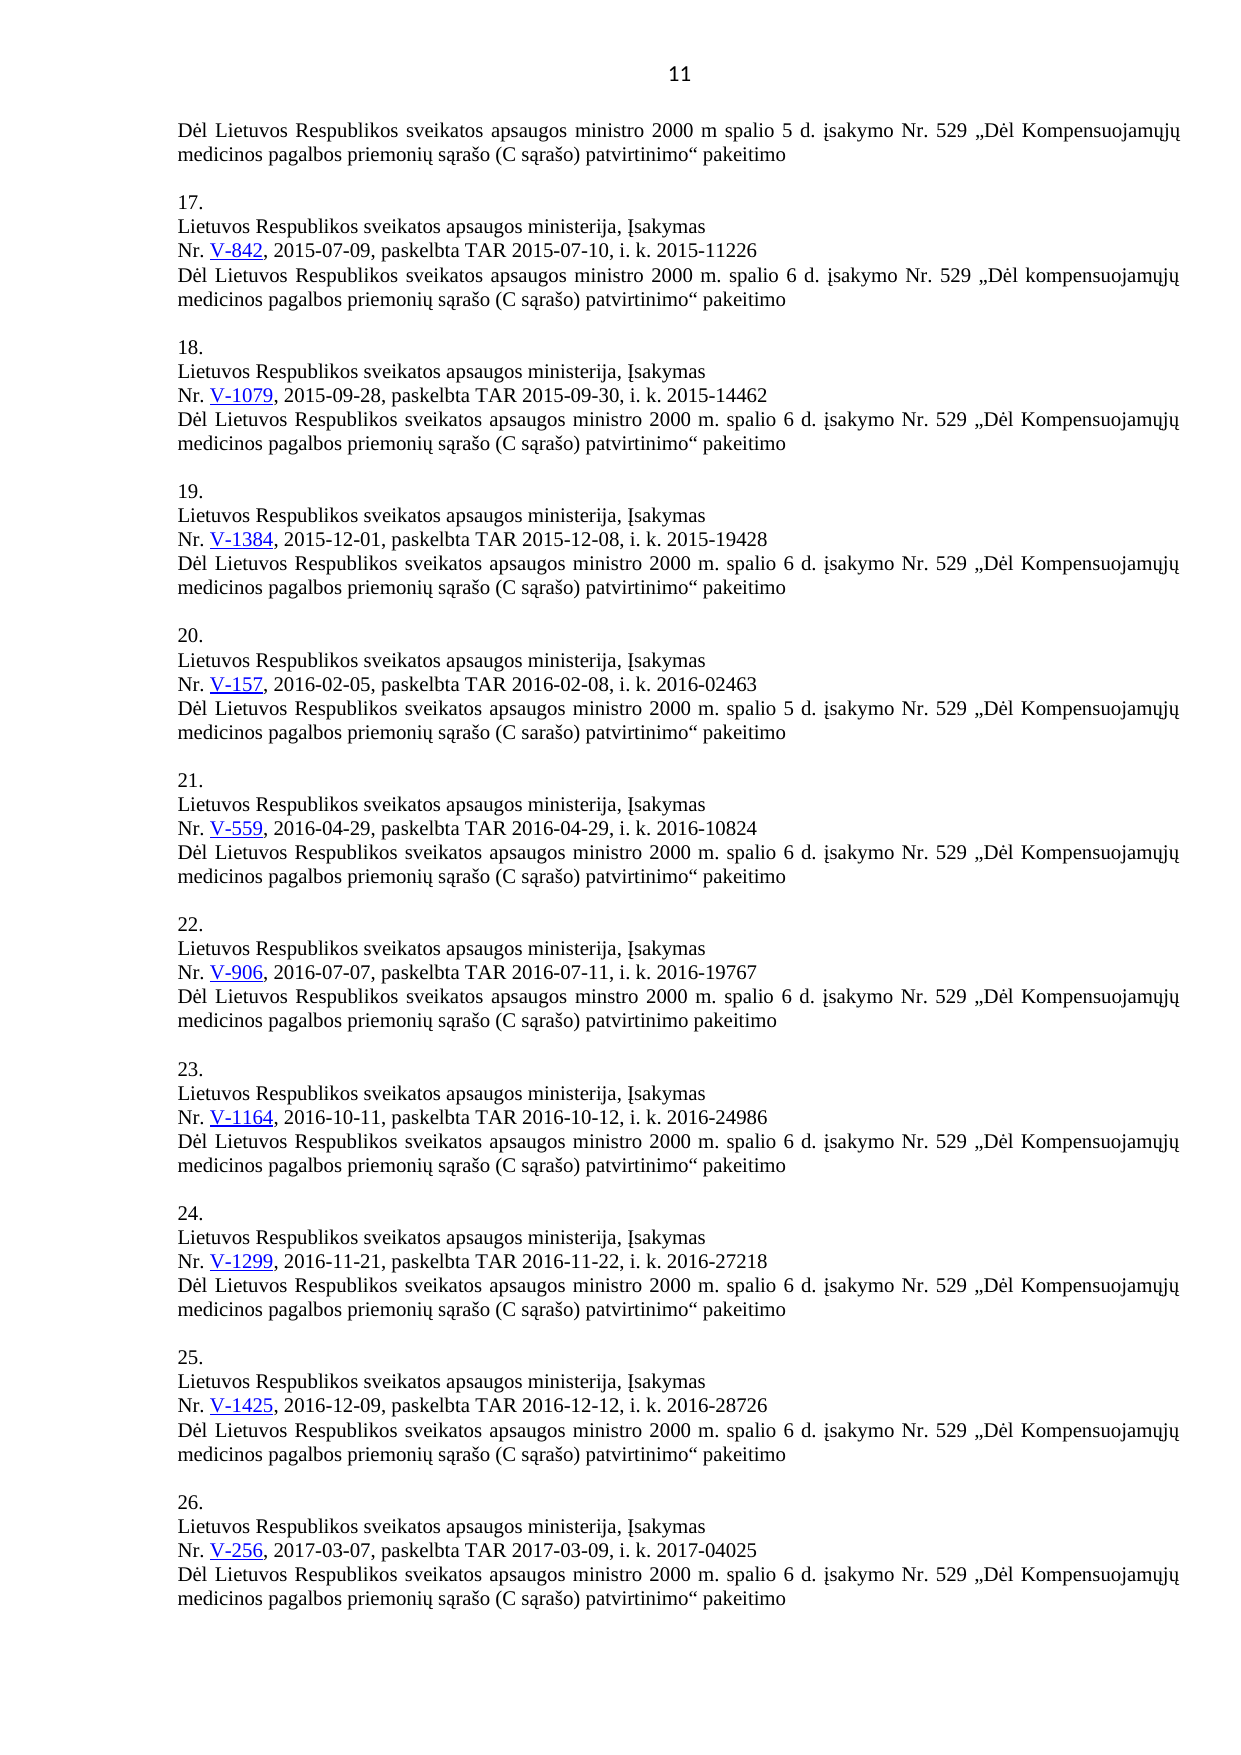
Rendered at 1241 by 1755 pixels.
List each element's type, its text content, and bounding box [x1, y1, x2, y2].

text Lietuvos Respublikos sveikatos apsaugos ministerija, Įsakymas [177, 359, 1181, 383]
text Dėl Lietuvos Respublikos sveikatos apsaugos minstro 2000 m. spalio 6 d. įsakymo Nr. 529 „Dėl Kompensuojamųjų medicinos pagalbos priemonių sąrašo (C sąrašo) patvirtinimo pakeitimo [177, 984, 1181, 1032]
text Lietuvos Respublikos sveikatos apsaugos ministerija, Įsakymas [177, 1369, 1181, 1393]
text Nr. V-1299, 2016-11-21, paskelbta TAR 2016-11-22, i. k. 2016-27218 [177, 1249, 1181, 1273]
text Dėl Lietuvos Respublikos sveikatos apsaugos ministro 2000 m. spalio 6 d. įsakymo Nr. 529 „Dėl kompensuojamųjų medicinos pagalbos priemonių sąrašo (C sąrašo) patvirtinimo“ pakeitimo [177, 262, 1181, 311]
text Dėl Lietuvos Respublikos sveikatos apsaugos ministro 2000 m. spalio 6 d. įsakymo Nr. 529 „Dėl Kompensuojamųjų medicinos pagalbos priemonių sąrašo (C sąrašo) patvirtinimo“ pakeitimo [177, 1129, 1181, 1177]
text 25. [177, 1345, 1181, 1369]
text Nr. V-906, 2016-07-07, paskelbta TAR 2016-07-11, i. k. 2016-19767 [177, 960, 1181, 984]
text Dėl Lietuvos Respublikos sveikatos apsaugos ministro 2000 m. spalio 6 d. įsakymo Nr. 529 „Dėl Kompensuojamųjų medicinos pagalbos priemonių sąrašo (C sąrašo) patvirtinimo“ pakeitimo [177, 840, 1181, 888]
text Nr. V-842, 2015-07-09, paskelbta TAR 2015-07-10, i. k. 2015-11226 [177, 238, 1181, 262]
text Dėl Lietuvos Respublikos sveikatos apsaugos ministro 2000 m. spalio 6 d. įsakymo Nr. 529 „Dėl Kompensuojamųjų medicinos pagalbos priemonių sąrašo (C sąrašo) patvirtinimo“ pakeitimo [177, 551, 1181, 599]
text Lietuvos Respublikos sveikatos apsaugos ministerija, Įsakymas [177, 792, 1181, 816]
text Nr. V-157, 2016-02-05, paskelbta TAR 2016-02-08, i. k. 2016-02463 [177, 672, 1181, 696]
text Dėl Lietuvos Respublikos sveikatos apsaugos ministro 2000 m. spalio 6 d. įsakymo Nr. 529 „Dėl Kompensuojamųjų medicinos pagalbos priemonių sąrašo (C sąrašo) patvirtinimo“ pakeitimo [177, 1417, 1181, 1466]
text 21. [177, 768, 1181, 792]
text Nr. V-1384, 2015-12-01, paskelbta TAR 2015-12-08, i. k. 2015-19428 [177, 527, 1181, 551]
text 20. [177, 623, 1181, 647]
text Dėl Lietuvos Respublikos sveikatos apsaugos ministro 2000 m. spalio 6 d. įsakymo Nr. 529 „Dėl Kompensuojamųjų medicinos pagalbos priemonių sąrašo (C sąrašo) patvirtinimo“ pakeitimo [177, 1273, 1181, 1321]
text Dėl Lietuvos Respublikos sveikatos apsaugos ministro 2000 m. spalio 5 d. įsakymo Nr. 529 „Dėl Kompensuojamųjų medicinos pagalbos priemonių sąrašo (C sarašo) patvirtinimo“ pakeitimo [177, 696, 1181, 744]
text Dėl Lietuvos Respublikos sveikatos apsaugos ministro 2000 m. spalio 6 d. įsakymo Nr. 529 „Dėl Kompensuojamųjų medicinos pagalbos priemonių sąrašo (C sąrašo) patvirtinimo“ pakeitimo [177, 1562, 1181, 1610]
text Nr. V-1164, 2016-10-11, paskelbta TAR 2016-10-12, i. k. 2016-24986 [177, 1105, 1181, 1129]
text Nr. V-1079, 2015-09-28, paskelbta TAR 2015-09-30, i. k. 2015-14462 [177, 383, 1181, 407]
text Dėl Lietuvos Respublikos sveikatos apsaugos ministro 2000 m spalio 5 d. įsakymo Nr. 529 „Dėl Kompensuojamųjų medicinos pagalbos priemonių sąrašo (C sąrašo) patvirtinimo“ pakeitimo [177, 118, 1181, 166]
text 18. [177, 335, 1181, 359]
text 17. [177, 190, 1181, 214]
text Lietuvos Respublikos sveikatos apsaugos ministerija, Įsakymas [177, 503, 1181, 527]
text Lietuvos Respublikos sveikatos apsaugos ministerija, Įsakymas [177, 1514, 1181, 1538]
text 24. [177, 1201, 1181, 1225]
text Nr. V-559, 2016-04-29, paskelbta TAR 2016-04-29, i. k. 2016-10824 [177, 816, 1181, 840]
text Lietuvos Respublikos sveikatos apsaugos ministerija, Įsakymas [177, 647, 1181, 672]
text Lietuvos Respublikos sveikatos apsaugos ministerija, Įsakymas [177, 936, 1181, 960]
text Nr. V-1425, 2016-12-09, paskelbta TAR 2016-12-12, i. k. 2016-28726 [177, 1393, 1181, 1417]
text 22. [177, 912, 1181, 936]
text Dėl Lietuvos Respublikos sveikatos apsaugos ministro 2000 m. spalio 6 d. įsakymo Nr. 529 „Dėl Kompensuojamųjų medicinos pagalbos priemonių sąrašo (C sąrašo) patvirtinimo“ pakeitimo [177, 407, 1181, 455]
text Lietuvos Respublikos sveikatos apsaugos ministerija, Įsakymas [177, 1081, 1181, 1105]
text 26. [177, 1490, 1181, 1514]
text 23. [177, 1057, 1181, 1081]
text Lietuvos Respublikos sveikatos apsaugos ministerija, Įsakymas [177, 214, 1181, 238]
text 19. [177, 479, 1181, 503]
text Nr. V-256, 2017-03-07, paskelbta TAR 2017-03-09, i. k. 2017-04025 [177, 1538, 1181, 1562]
text Lietuvos Respublikos sveikatos apsaugos ministerija, Įsakymas [177, 1225, 1181, 1249]
